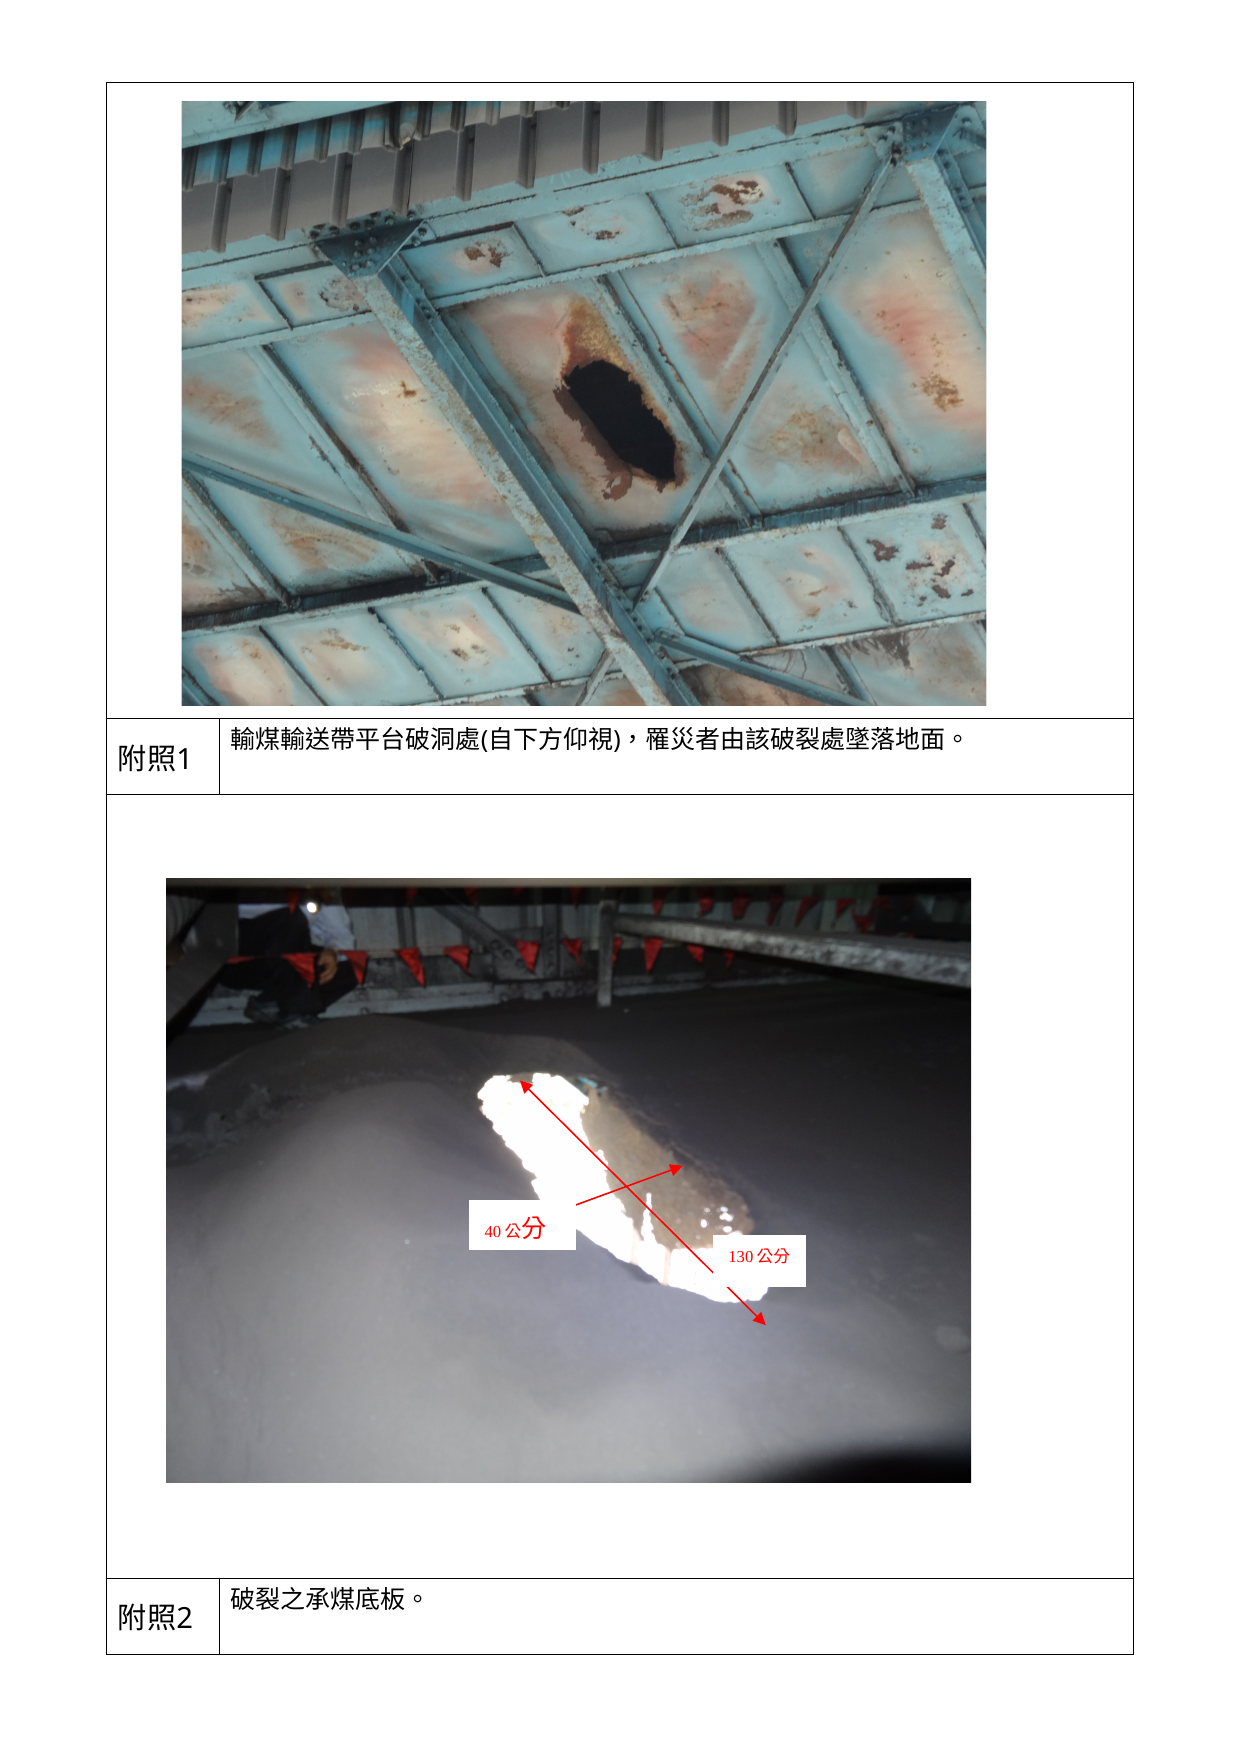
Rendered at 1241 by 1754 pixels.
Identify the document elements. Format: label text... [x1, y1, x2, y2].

table_cell 附照2 [107, 1579, 219, 1654]
picture [181, 101, 987, 706]
table_cell 附照1 [107, 719, 219, 794]
table_header [107, 83, 1133, 718]
picture [166, 878, 972, 1483]
table_cell [107, 795, 1133, 1578]
table_cell 輸煤輸送帶平台破洞處(自下方仰視)，罹災者由該破裂處墜落地面。 [220, 719, 1133, 794]
table_cell 破裂之承煤底板。 [220, 1579, 1133, 1654]
